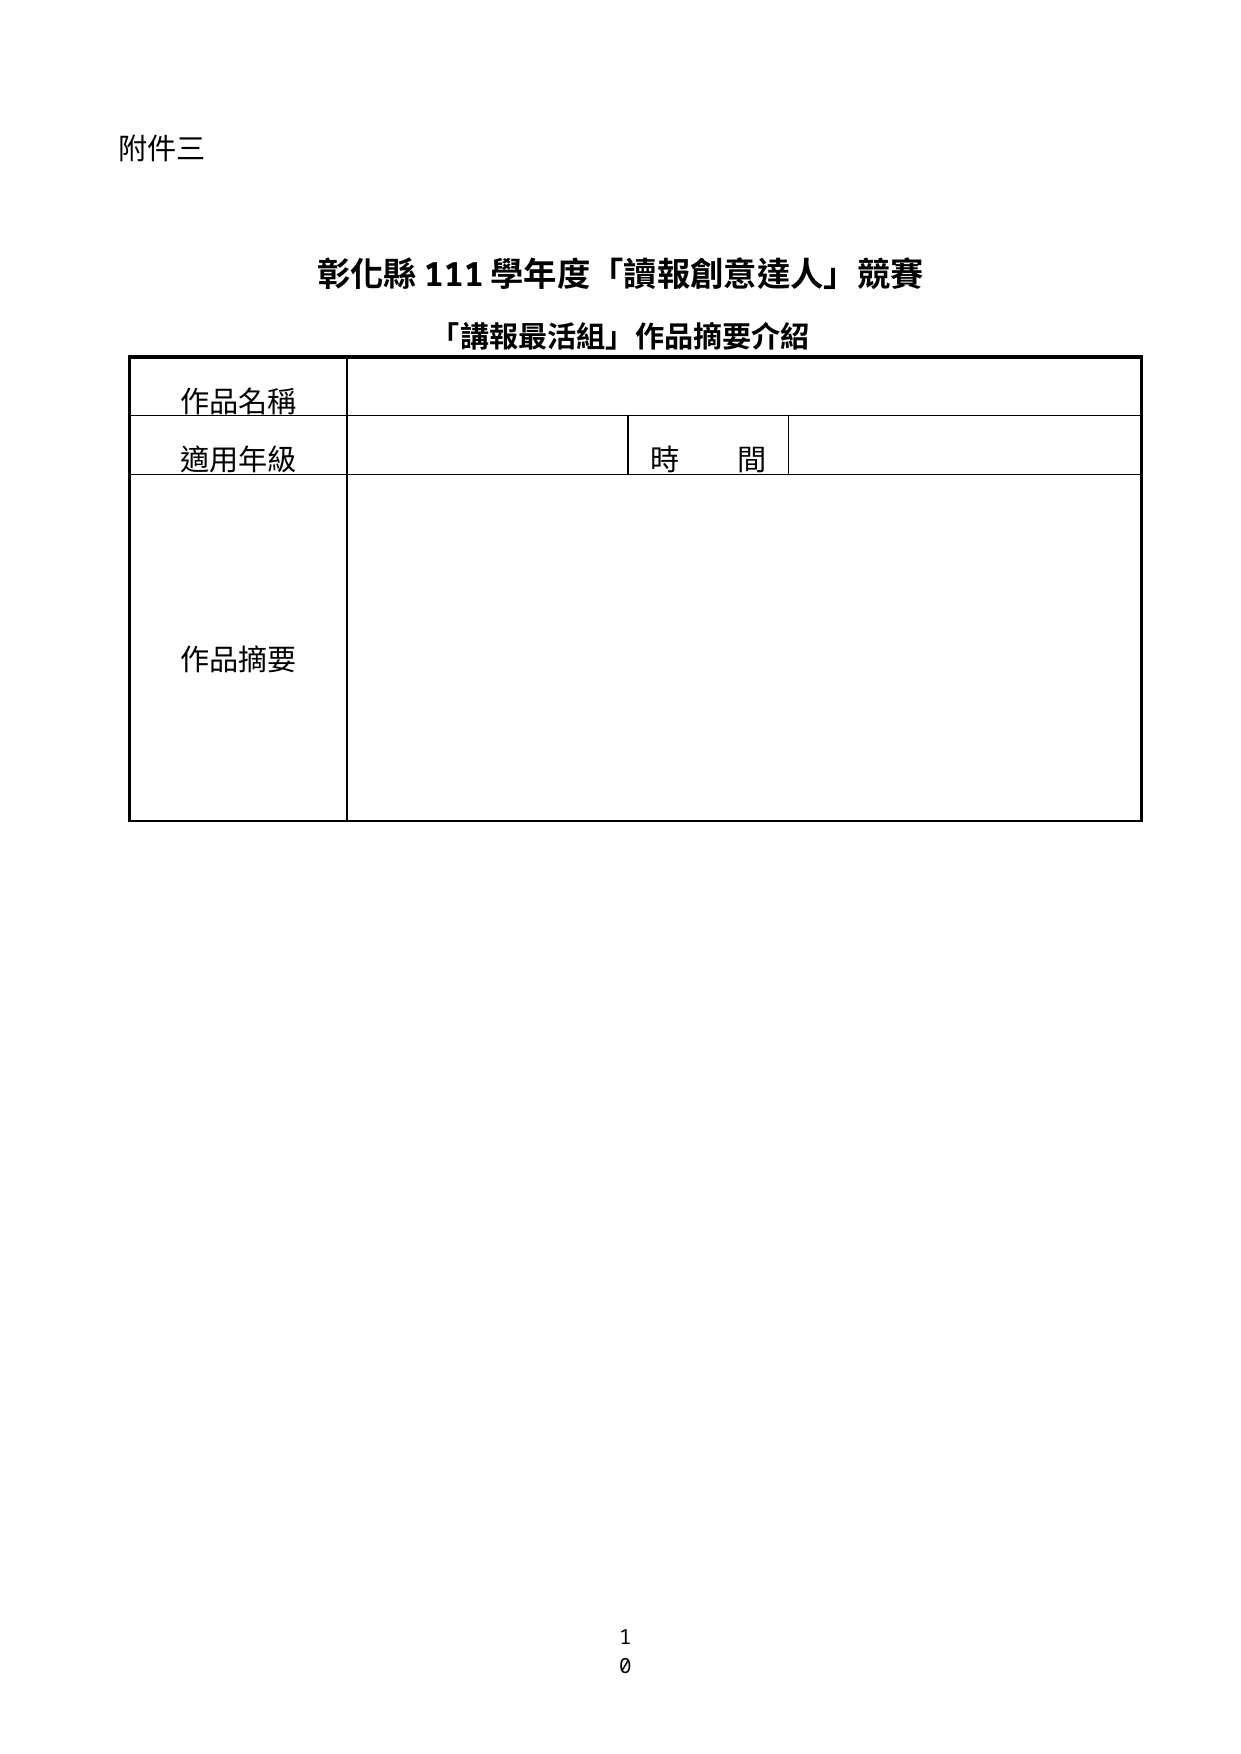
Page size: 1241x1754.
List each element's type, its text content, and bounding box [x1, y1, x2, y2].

table_cell [348, 416, 627, 473]
table_header [348, 359, 1140, 414]
table_cell 時 間 [629, 416, 788, 473]
text 附件三 [118, 105, 1122, 168]
table_cell [789, 416, 1140, 473]
table_cell [348, 475, 1140, 820]
text 彰化縣111學年度「讀報創意達人」競賽 [118, 230, 1122, 293]
table_cell 作品摘要 [131, 475, 346, 820]
table_cell 適用年級 [131, 416, 346, 473]
text 「講報最活組」作品摘要介紹 [118, 293, 1122, 355]
table_header 作品名稱 [131, 359, 346, 414]
